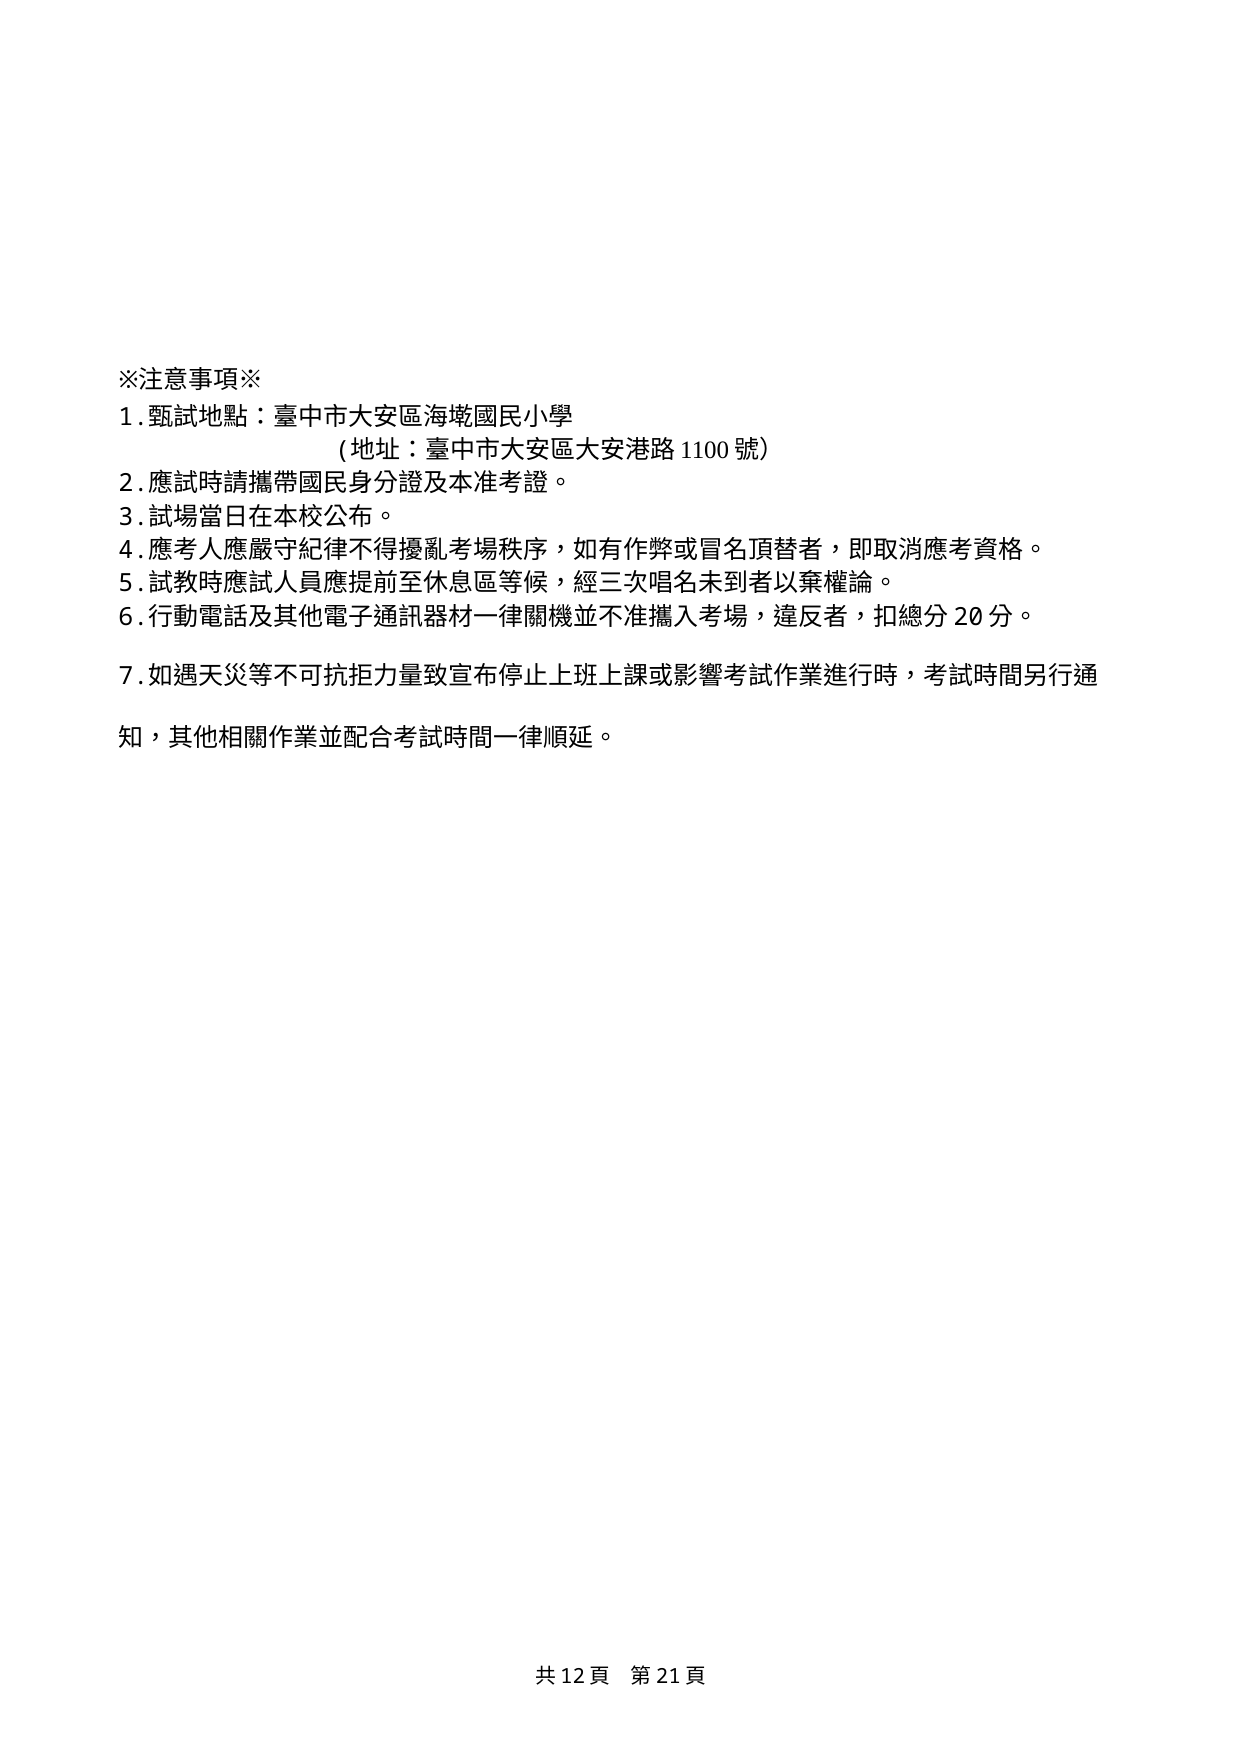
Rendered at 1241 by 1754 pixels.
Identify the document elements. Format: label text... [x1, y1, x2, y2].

text (地址：臺中市大安區大安港路1100號） [335, 432, 1122, 465]
text 2.應試時請攜帶國民身分證及本准考證。 [118, 465, 1122, 498]
text 4.應考人應嚴守紀律不得擾亂考場秩序，如有作弊或冒名頂替者，即取消應考資格。 [118, 532, 1122, 565]
text 1.甄試地點：臺中市大安區海墘國民小學 [118, 398, 1122, 432]
text 5.試教時應試人員應提前至休息區等候，經三次唱名未到者以棄權論。 [118, 565, 1122, 598]
text 3.試場當日在本校公布。 [118, 498, 1122, 532]
text 6.行動電話及其他電子通訊器材一律關機並不准攜入考場，違反者，扣總分20分。 [118, 598, 1122, 632]
text ※注意事項※ [118, 336, 1122, 398]
text 7.如遇天災等不可抗拒力量致宣布停止上班上課或影響考試作業進行時，考試時間另行通知，其他相關作業並配合考試時間一律順延。 [118, 632, 1122, 757]
